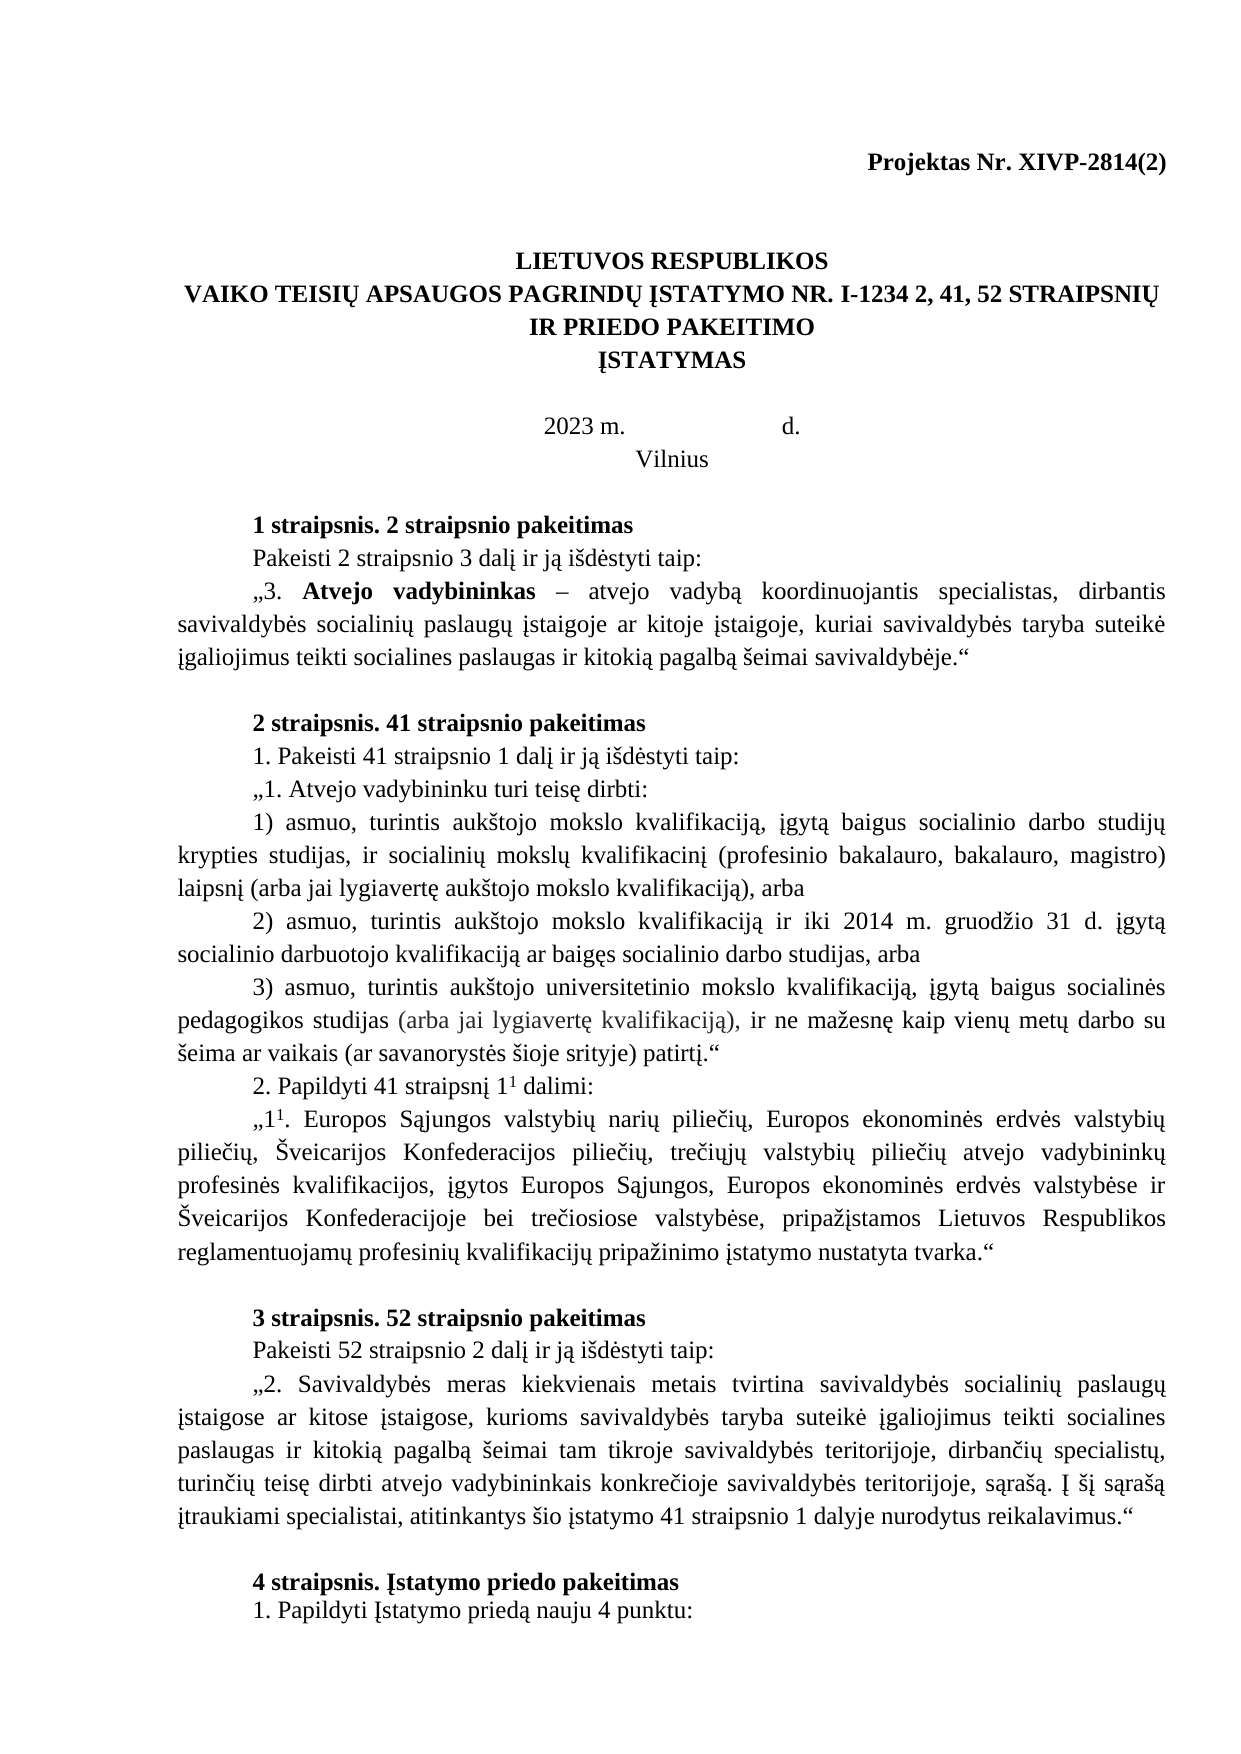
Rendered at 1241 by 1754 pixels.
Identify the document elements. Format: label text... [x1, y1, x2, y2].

text 2) asmuo, turintis aukštojo mokslo kvalifikaciją ir iki 2014 m. gruodžio 31 d. įgytą socialinio darbuotojo kvalifikaciją ar baigęs socialinio darbo studijas, arba [177, 906, 1167, 968]
text 2 straipsnis. 41 straipsnio pakeitimas [177, 708, 1167, 737]
text 1 straipsnis. 2 straipsnio pakeitimas [177, 510, 1167, 539]
text 1. Pakeisti 41 straipsnio 1 dalį ir ją išdėstyti taip: [177, 741, 1167, 770]
text 3 straipsnis. 52 straipsnio pakeitimas [177, 1303, 1167, 1331]
text Pakeisti 52 straipsnio 2 dalį ir ją išdėstyti taip: [177, 1336, 1167, 1364]
text 1) asmuo, turintis aukštojo mokslo kvalifikaciją, įgytą baigus socialinio darbo studijų krypties studijas, ir socialinių mokslų kvalifikacinį (profesinio bakalauro, bakalauro, magistro) laipsnį (arba jai lygiavertę aukštojo mokslo kvalifikaciją), arba [177, 807, 1167, 902]
text ĮSTATYMAS [177, 345, 1167, 374]
text Vilnius [177, 444, 1167, 473]
text „11. Europos Sąjungos valstybių narių piliečių, Europos ekonominės erdvės valstybių piliečių, Šveicarijos Konfederacijos piliečių, trečiųjų valstybių piliečių atvejo vadybininkų profesinės kvalifikacijos, įgytos Europos Sąjungos, Europos ekonominės erdvės valstybėse ir Šveicarijos Konfederacijoje bei trečiosiose valstybėse, pripažįstamos Lietuvos Respublikos reglamentuojamų profesinių kvalifikacijų pripažinimo įstatymo nustatyta tvarka.“ [177, 1104, 1167, 1265]
text Projektas Nr. XIVP-2814(2) [852, 147, 1167, 176]
text Pakeisti 2 straipsnio 3 dalį ir ją išdėstyti taip: [177, 543, 1167, 572]
text 2023 m. d. [177, 411, 1167, 440]
text LIETUVOS RESPUBLIKOS [177, 246, 1167, 275]
text 2. Papildyti 41 straipsnį 11 dalimi: [177, 1071, 1167, 1100]
text 3) asmuo, turintis aukštojo universitetinio mokslo kvalifikaciją, įgytą baigus socialinės pedagogikos studijas (arba jai lygiavertę kvalifikaciją), ir ne mažesnę kaip vienų metų darbo su šeima ar vaikais (ar savanorystės šioje srityje) patirtį.“ [177, 972, 1167, 1067]
text 4 straipsnis. Įstatymo priedo pakeitimas [177, 1567, 1167, 1596]
text „3. Atvejo vadybininkas – atvejo vadybą koordinuojantis specialistas, dirbantis savivaldybės socialinių paslaugų įstaigoje ar kitoje įstaigoje, kuriai savivaldybės taryba suteikė įgaliojimus teikti socialines paslaugas ir kitokią pagalbą šeimai savivaldybėje.“ [177, 576, 1167, 671]
text „2. Savivaldybės meras kiekvienais metais tvirtina savivaldybės socialinių paslaugų įstaigose ar kitose įstaigose, kurioms savivaldybės taryba suteikė įgaliojimus teikti socialines paslaugas ir kitokią pagalbą šeimai tam tikroje savivaldybės teritorijoje, dirbančių specialistų, turinčių teisę dirbti atvejo vadybininkais konkrečioje savivaldybės teritorijoje, sąrašą. Į šį sąrašą įtraukiami specialistai, atitinkantys šio įstatymo 41 straipsnio 1 dalyje nurodytus reikalavimus.“ [177, 1369, 1167, 1529]
text „1. Atvejo vadybininku turi teisę dirbti: [177, 774, 1167, 803]
text 1. Papildyti Įstatymo priedą nauju 4 punktu: [177, 1596, 1167, 1624]
text VAIKO TEISIŲ APSAUGOS PAGRINDŲ ĮSTATYMO NR. I-1234 2, 41, 52 STRAIPSNIų IR PRIEDO PAKEITIMO [177, 279, 1167, 341]
